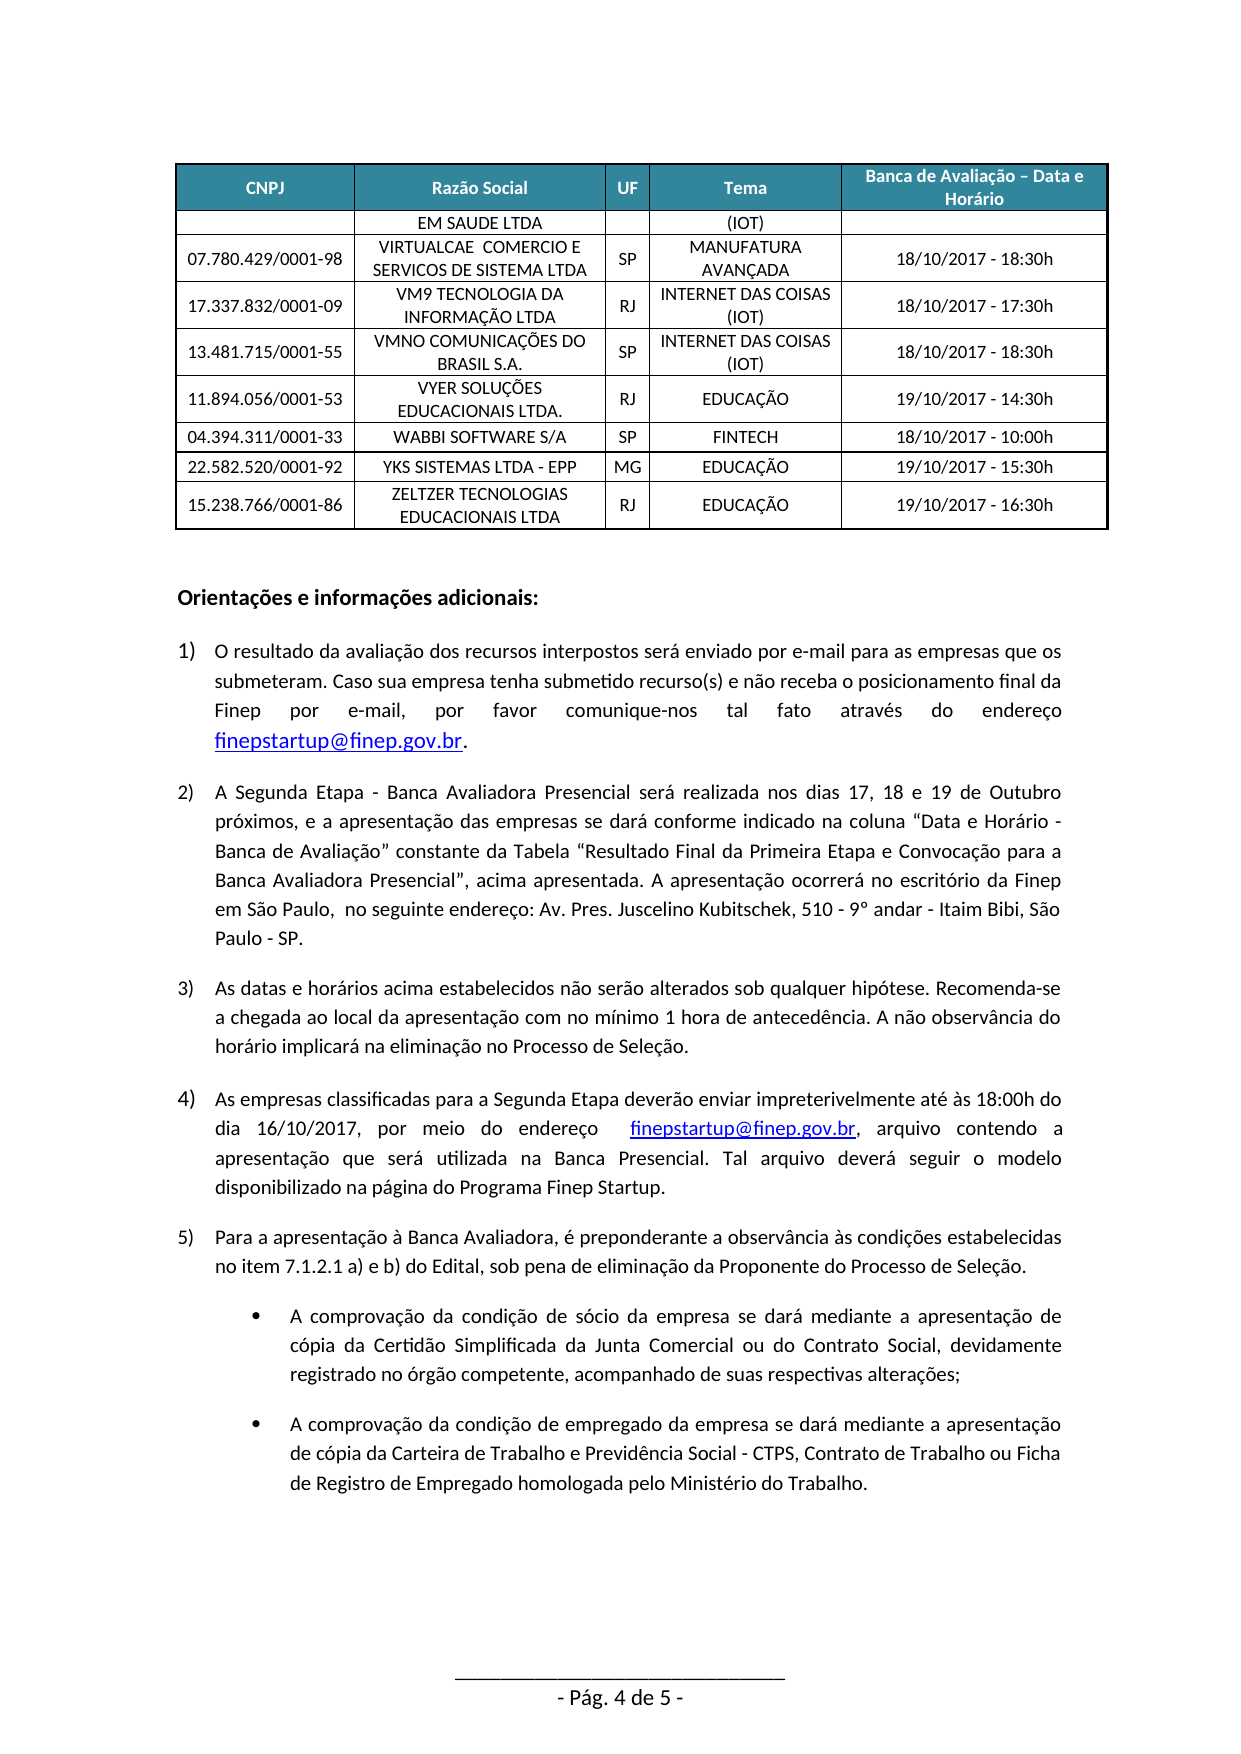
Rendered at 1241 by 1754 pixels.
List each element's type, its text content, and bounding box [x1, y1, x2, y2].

table_cell [177, 211, 354, 234]
table_cell SP [606, 235, 649, 281]
table_cell EDUCAÇÃO [650, 453, 841, 481]
table_cell VM9 TECNOLOGIA DA INFORMAÇÃO LTDA [355, 282, 605, 328]
list As empresas classificadas para a Segunda Etapa deverão enviar impreterivelmente até às 18:00h do dia 16/10/2017, por meio do endereço finepstartup@finep.gov.br, arquivo contendo a apresentação que será utilizada na Banca Presencial. Tal arquivo deverá seguir o modelo disponibilizado na página do Programa Finep Startup. [177, 1084, 1063, 1199]
table_cell 13.481.715/0001-55 [177, 329, 354, 375]
table_header Tema [650, 165, 841, 210]
table_cell MG [606, 453, 649, 481]
table_cell 18/10/2017 - 10:00h [842, 423, 1106, 451]
list O resultado da avaliação dos recursos interpostos será enviado por e-mail para as empresas que os submeteram. Caso sua empresa tenha submetido recurso(s) e não receba o posicionamento final da Finep por e-mail, por favor comunique-nos tal fato através do endereço finepstartup@finep.gov.br. [177, 636, 1063, 754]
table_cell RJ [606, 282, 649, 328]
table_cell YKS SISTEMAS LTDA - EPP [355, 453, 605, 481]
table_cell SP [606, 423, 649, 451]
table_cell EDUCAÇÃO [650, 482, 841, 528]
table_cell 17.337.832/0001-09 [177, 282, 354, 328]
table_cell WABBI SOFTWARE S/A [355, 423, 605, 451]
table_cell INTERNET DAS COISAS (IOT) [650, 329, 841, 375]
table_cell 11.894.056/0001-53 [177, 376, 354, 422]
table_cell EDUCAÇÃO [650, 376, 841, 422]
table_cell (IOT) [650, 211, 841, 234]
table_cell RJ [606, 482, 649, 528]
table_cell INTERNET DAS COISAS (IOT) [650, 282, 841, 328]
table_cell 18/10/2017 - 18:30h [842, 329, 1106, 375]
table_cell FINTECH [650, 423, 841, 451]
table_header CNPJ [177, 165, 354, 210]
table_cell 19/10/2017 - 14:30h [842, 376, 1106, 422]
table_cell VYER SOLUÇÕES EDUCACIONAIS LTDA. [355, 376, 605, 422]
table_cell EM SAUDE LTDA [355, 211, 605, 234]
table_header UF [606, 165, 649, 210]
text Orientações e informações adicionais: [177, 583, 1063, 611]
table_cell 18/10/2017 - 17:30h [842, 282, 1106, 328]
table_cell [842, 211, 1106, 234]
table_cell 15.238.766/0001-86 [177, 482, 354, 528]
table_cell VIRTUALCAE COMERCIO E SERVICOS DE SISTEMA LTDA [355, 235, 605, 281]
table_cell VMNO COMUNICAÇÕES DO BRASIL S.A. [355, 329, 605, 375]
table_cell ZELTZER TECNOLOGIAS EDUCACIONAIS LTDA [355, 482, 605, 528]
list A comprovação da condição de empregado da empresa se dará mediante a apresentação de cópia da Carteira de Trabalho e Previdência Social - CTPS, Contrato de Trabalho ou Ficha de Registro de Empregado homologada pelo Ministério do Trabalho. [252, 1411, 1063, 1495]
table_cell 07.780.429/0001-98 [177, 235, 354, 281]
list As datas e horários acima estabelecidos não serão alterados sob qualquer hipótese. Recomenda-se a chegada ao local da apresentação com no mínimo 1 hora de antecedência. A não observância do horário implicará na eliminação no Processo de Seleção. [177, 975, 1063, 1059]
table_header Banca de Avaliação – Data e Horário [842, 165, 1106, 210]
table_cell 04.394.311/0001-33 [177, 423, 354, 451]
table_cell [606, 211, 649, 234]
list A comprovação da condição de sócio da empresa se dará mediante a apresentação de cópia da Certidão Simplificada da Junta Comercial ou do Contrato Social, devidamente registrado no órgão competente, acompanhado de suas respectivas alterações; [252, 1303, 1063, 1387]
table_cell SP [606, 329, 649, 375]
table_cell 22.582.520/0001-92 [177, 453, 354, 481]
list A Segunda Etapa - Banca Avaliadora Presencial será realizada nos dias 17, 18 e 19 de Outubro próximos, e a apresentação das empresas se dará conforme indicado na coluna “Data e Horário - Banca de Avaliação” constante da Tabela “Resultado Final da Primeira Etapa e Convocação para a Banca Avaliadora Presencial”, acima apresentada. A apresentação ocorrerá no escritório da Finep em São Paulo, no seguinte endereço: Av. Pres. Juscelino Kubitschek, 510 - 9º andar - Itaim Bibi, São Paulo - SP. [177, 779, 1063, 951]
table_cell 18/10/2017 - 18:30h [842, 235, 1106, 281]
table_cell MANUFATURA AVANÇADA [650, 235, 841, 281]
table_cell 19/10/2017 - 16:30h [842, 482, 1106, 528]
table_cell 19/10/2017 - 15:30h [842, 453, 1106, 481]
table_header Razão Social [355, 165, 605, 210]
table_cell RJ [606, 376, 649, 422]
list Para a apresentação à Banca Avaliadora, é preponderante a observância às condições estabelecidas no item 7.1.2.1 a) e b) do Edital, sob pena de eliminação da Proponente do Processo de Seleção. [177, 1224, 1063, 1278]
